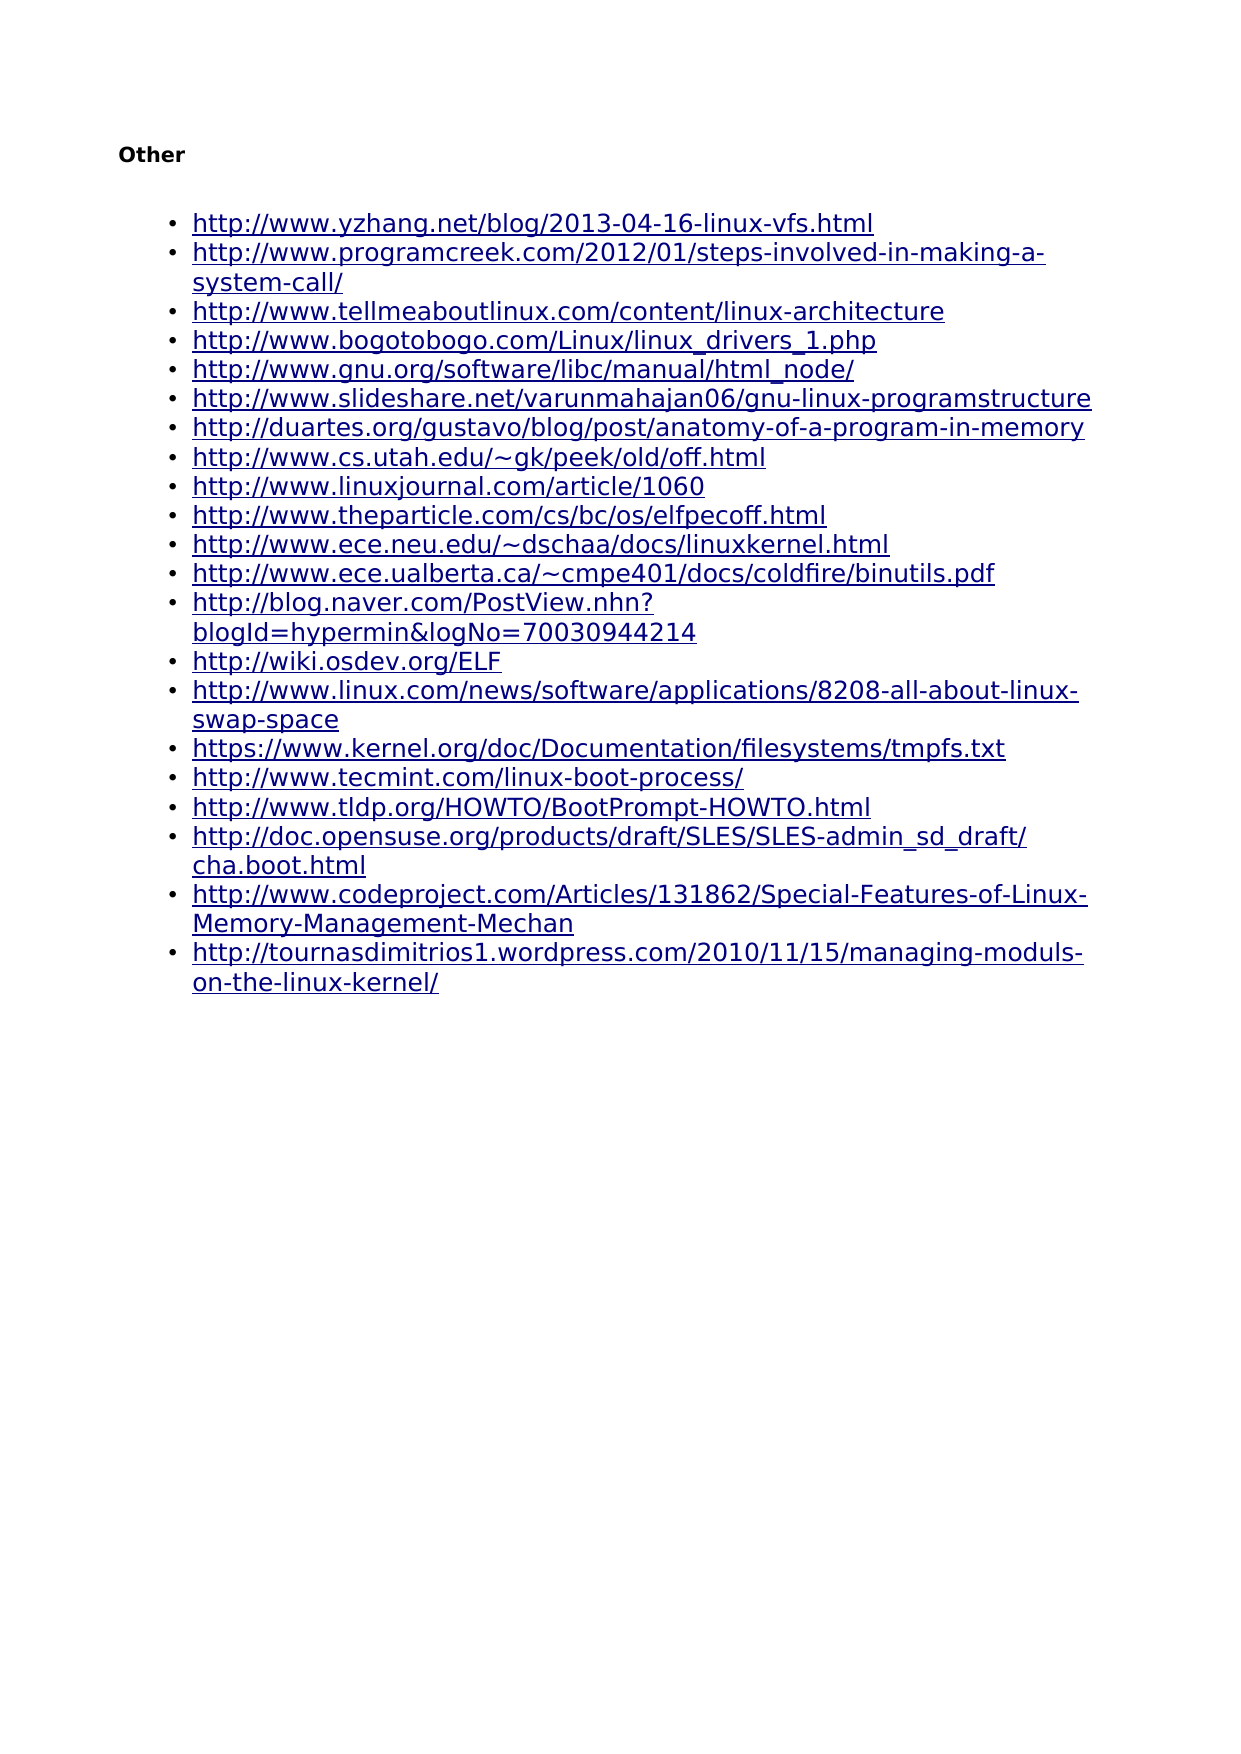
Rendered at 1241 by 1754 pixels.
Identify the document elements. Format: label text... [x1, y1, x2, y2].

list http://www.codeproject.com/Articles/131862/Special-Features-of-Linux-Memory-Management-Mechan [177, 880, 1122, 938]
list https://www.kernel.org/doc/Documentation/filesystems/tmpfs.txt [177, 734, 1122, 763]
list http://www.programcreek.com/2012/01/steps-involved-in-making-a-system-call/ [177, 238, 1122, 297]
list http://www.slideshare.net/varunmahajan06/gnu-linux-programstructure [177, 384, 1122, 413]
list http://blog.naver.com/PostView.nhn?blogId=hypermin&logNo=70030944214 [177, 588, 1122, 647]
list http://www.ece.ualberta.ca/~cmpe401/docs/coldfire/binutils.pdf [177, 559, 1122, 588]
list http://www.gnu.org/software/libc/manual/html_node/ [177, 355, 1122, 384]
list http://wiki.osdev.org/ELF [177, 647, 1122, 676]
list http://www.linuxjournal.com/article/1060 [177, 472, 1122, 501]
list http://www.yzhang.net/blog/2013-04-16-linux-vfs.html [177, 209, 1122, 238]
list http://www.tldp.org/HOWTO/BootPrompt-HOWTO.html [177, 793, 1122, 822]
list http://www.tellmeaboutlinux.com/content/linux-architecture [177, 297, 1122, 326]
list http://www.bogotobogo.com/Linux/linux_drivers_1.php [177, 326, 1122, 355]
list http://www.linux.com/news/software/applications/8208-all-about-linux-swap-space [177, 676, 1122, 734]
list http://www.ece.neu.edu/~dschaa/docs/linuxkernel.html [177, 530, 1122, 559]
list http://duartes.org/gustavo/blog/post/anatomy-of-a-program-in-memory [177, 413, 1122, 443]
list http://tournasdimitrios1.wordpress.com/2010/11/15/managing-moduls-on-the-linux-kernel/ [177, 938, 1122, 997]
list http://www.theparticle.com/cs/bc/os/elfpecoff.html [177, 501, 1122, 530]
list http://www.tecmint.com/linux-boot-process/ [177, 763, 1122, 793]
subtitle Other [118, 143, 1122, 167]
list http://doc.opensuse.org/products/draft/SLES/SLES-admin_sd_draft/cha.boot.html [177, 822, 1122, 880]
list http://www.cs.utah.edu/~gk/peek/old/off.html [177, 443, 1122, 472]
